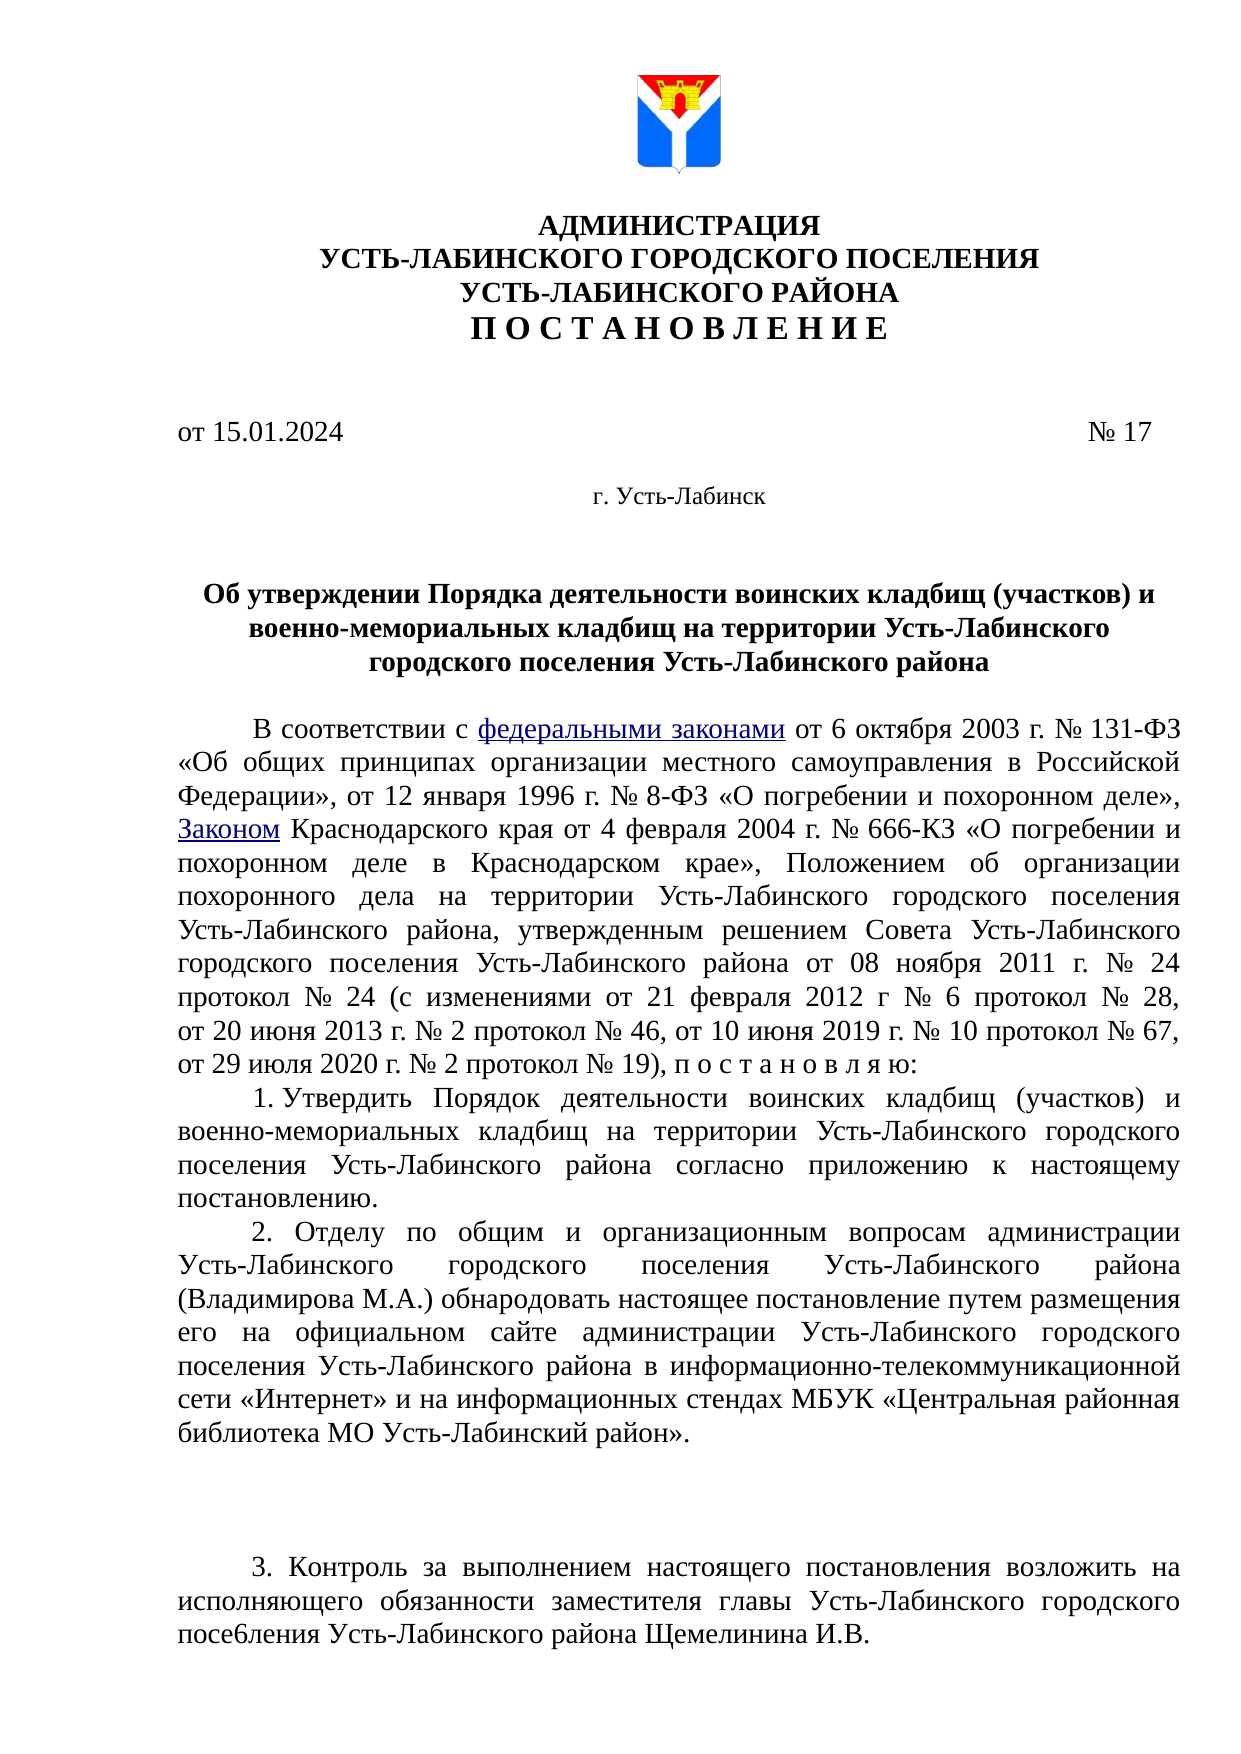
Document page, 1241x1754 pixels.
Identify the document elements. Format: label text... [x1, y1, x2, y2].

text 3. Контроль за выполнением настоящего постановления возложить на исполняющего обязанности заместителя главы Усть-Лабинского городского посе6ления Усть-Лабинского района Щемелинина И.В. [177, 1549, 1181, 1650]
text УСТЬ-ЛАБИНСКОГО ГОРОДСКОГО ПОСЕЛЕНИЯ [177, 241, 1181, 275]
text Об утверждении Порядка деятельности воинских кладбищ (участков) и военно-мемориальных кладбищ на территории Усть-Лабинского городского поселения Усть-Лабинского района [177, 577, 1181, 677]
text П О С Т А Н О В Л Е Н И Е [177, 308, 1181, 347]
text 2. Отделу по общим и организационным вопросам администрации Усть-Лабинского городского поселения Усть-Лабинского района (Владимирова М.А.) обнародовать настоящее постановление путем размещения его на официальном сайте администрации Усть-Лабинского городского поселения Усть-Лабинского района в информационно-телекоммуникационной сети «Интернет» и на информационных стендах МБУК «Центральная районная библиотека МО Усть-Лабинский район». [177, 1214, 1181, 1449]
text УСТЬ-ЛАБИНСКОГО РАЙОНА [177, 275, 1181, 308]
text 1. Утвердить Порядок деятельности воинских кладбищ (участков) и военно-мемориальных кладбищ на территории Усть-Лабинского городского поселения Усть-Лабинского района согласно приложению к настоящему постановлению. [177, 1080, 1181, 1214]
text г. Усть-Лабинск [177, 481, 1181, 509]
text от 15.01.2024 № 17 [177, 414, 1181, 447]
text АДМИНИСТРАЦИЯ [177, 208, 1181, 241]
text В соответствии с федеральными законами от 6 октября 2003 г. № 131-ФЗ «Об общих принципах организации местного самоуправления в Российской Федерации», от 12 января 1996 г. № 8-ФЗ «О погребении и похоронном деле», Законом Краснодарского края от 4 февраля 2004 г. № 666-КЗ «О погребении и похоронном деле в Краснодарском крае», Положением об организации похоронного дела на территории Усть-Лабинского городского поселения Усть-Лабинского района, утвержденным решением Совета Усть-Лабинского городского поселения Усть-Лабинского района от 08 ноября 2011 г. № 24 протокол № 24 (с изменениями от 21 февраля 2012 г № 6 протокол № 28, от 20 июня 2013 г. № 2 протокол № 46, от 10 июня 2019 г. № 10 протокол № 67, от 29 июля 2020 г. № 2 протокол № 19), п о с т а н о в л я ю: [177, 711, 1181, 1080]
